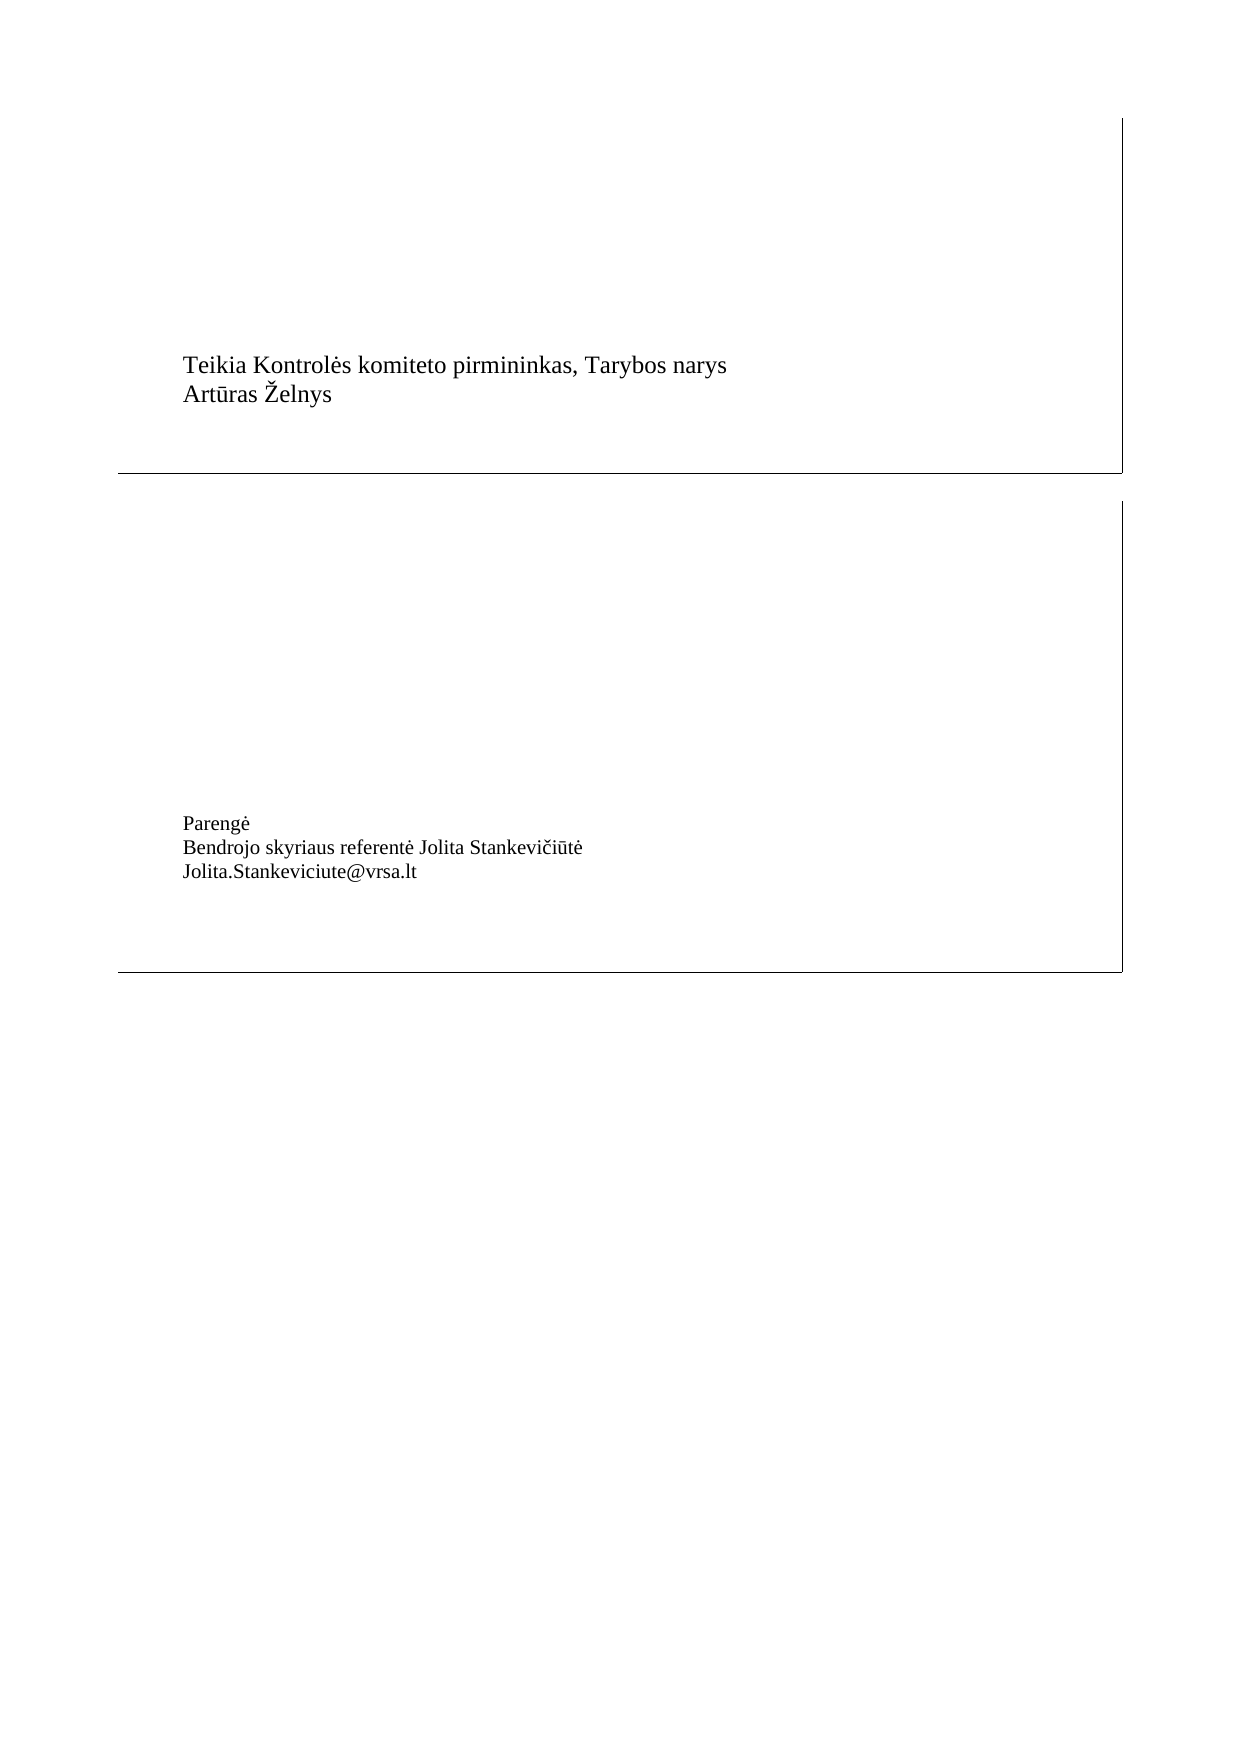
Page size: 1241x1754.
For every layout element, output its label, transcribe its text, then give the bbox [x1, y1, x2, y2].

text Jolita.Stankeviciute@vrsa.lt [118, 859, 1122, 883]
text Parengė [118, 811, 1122, 835]
text Artūras Želnys [118, 379, 1122, 473]
text Teikia Kontrolės komiteto pirmininkas, Tarybos narys [118, 351, 1122, 379]
text Bendrojo skyriaus referentė Jolita Stankevičiūtė [118, 835, 1122, 859]
